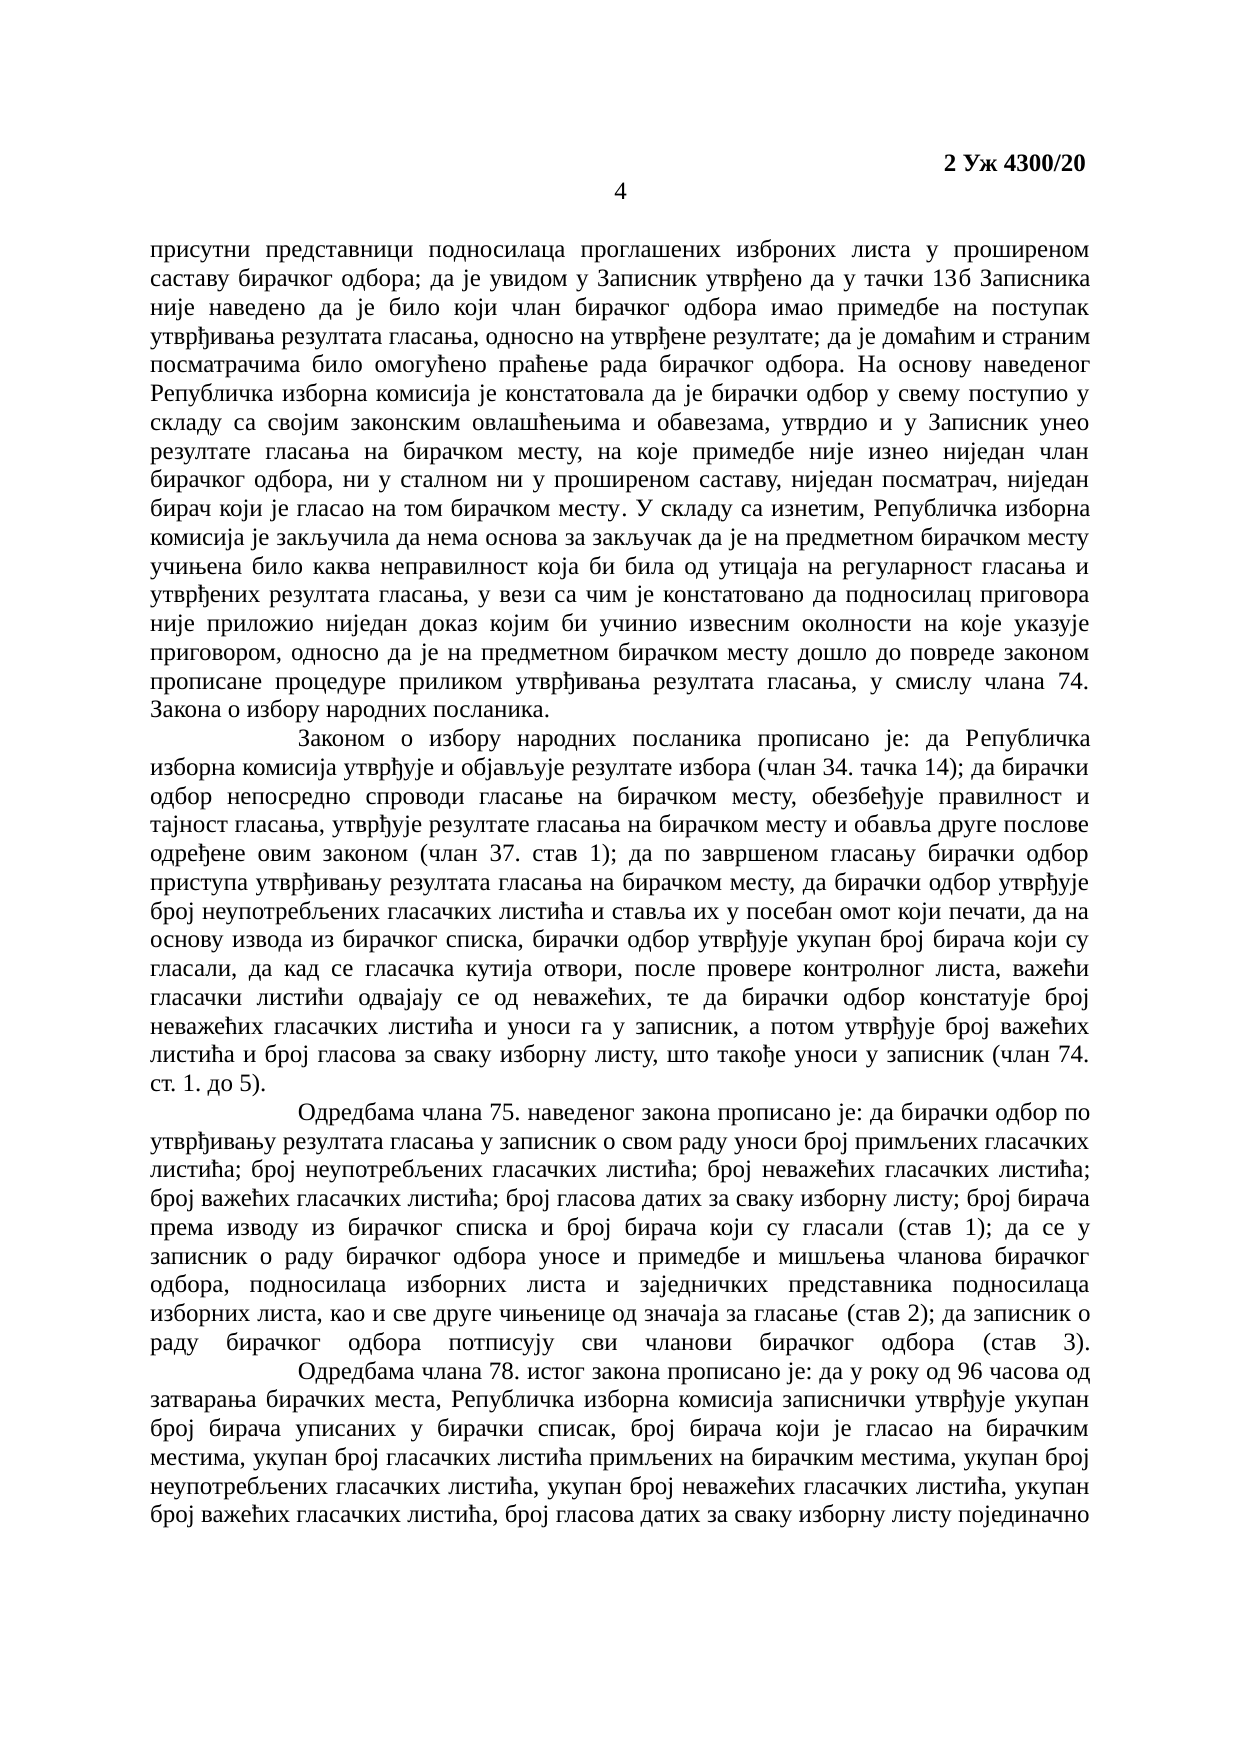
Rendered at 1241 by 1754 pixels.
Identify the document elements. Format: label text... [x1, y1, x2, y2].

text Одредбама члана 75. наведеног закона прописано је: да бирачки одбор по утврђивању резултата гласања у записник о свом раду уноси број примљених гласачких листића; број неупотребљених гласачких листића; број неважећих гласачких листића; број важећих гласачких листића; број гласова датих за сваку изборну листу; број бирача према изводу из бирачког списка и број бирача који су гласали (став 1); да се у записник о раду бирачког одбора уносе и примедбе и мишљења чланова бирачког одбора, подносилаца изборних листа и заједничких представника подносилаца изборних листа, као и све друге чињенице од значаја за гласање (став 2); да записник о раду бирачког одбора потписују сви чланови бирачког одбора (став 3). Одредбама члана 78. истог закона прописано је: да у року од 96 часова од затварања бирачких места, Републичка изборна комисија записнички утврђује укупан број бирача уписаних у бирачки списак, број бирача који је гласао на бирачким местима, укупан број гласачких листића примљених на бирачким местима, укупан број неупотребљених гласачких листића, укупан број неважећих гласачких листића, укупан број важећих гласачких листића, број гласова датих за сваку изборну листу појединачно [150, 1097, 1091, 1528]
text Законом о избору народних посланика прописано је: да Републичка изборна комисија утврђује и објављује резултате избора (члан 34. тачка 14); да бирачки одбор непосредно спроводи гласање на бирачком месту, обезбеђује правилност и тајност гласања, утврђује резултате гласања на бирачком месту и обавља друге послове одређене овим законом (члан 37. став 1); да по завршеном гласању бирачки одбор приступа утврђивању резултата гласања на бирачком месту, да бирачки одбор утврђује број неупотребљених гласачких листића и ставља их у посебан омот који печати, да на основу извода из бирачког списка, бирачки одбор утврђује укупан број бирача који су гласали, да кад се гласачка кутија отвори, после провере контролног листа, важећи гласачки листићи одвајају се од неважећих, те да бирачки одбор констатује број неважећих гласачких листића и уноси га у записник, а потом утврђује број важећих листића и број гласова за сваку изборну листу, што такође уноси у записник (члан 74. ст. 1. до 5). [150, 723, 1091, 1097]
text присутни представници подносилаца проглашених изброних листа у проширеном саставу бирачког одбора; да је увидом у Записник утврђено да у тачки 13б Записника није наведено да је било који члан бирачког одбора имао примедбе на поступак утврђивања резултата гласања, односно на утврђене резултате; да је домаћим и страним посматрачима било омогућено праћење рада бирачког одбора. На основу наведеног Републичка изборна комисија је констатовала да је бирачки одбор у свему поступио у складу са својим законским овлашћењима и обавезама, утврдио и у Записник унео резултате гласања на бирачком месту, на које примедбе није изнео ниједан члан бирачког одбора, ни у сталном ни у проширеном саставу, ниједан посматрач, ниједан бирач који је гласао на том бирачком месту. У складу са изнетим, Републичка изборна комисија је закључила да нема основа за закључак да је на предметном бирачком месту учињена било каква неправилност која би била од утицаја на регуларност гласања и утврђених резултата гласања, у вези са чим је констатовано да подносилац приговора није приложио ниједан доказ којим би учинио извесним околности на које указује приговором, односно да је на предметном бирачком месту дошло до повреде законом прописане процедуре приликом утврђивања резултата гласања, у смислу члана 74. Закона о избору народних посланика. [150, 234, 1091, 723]
